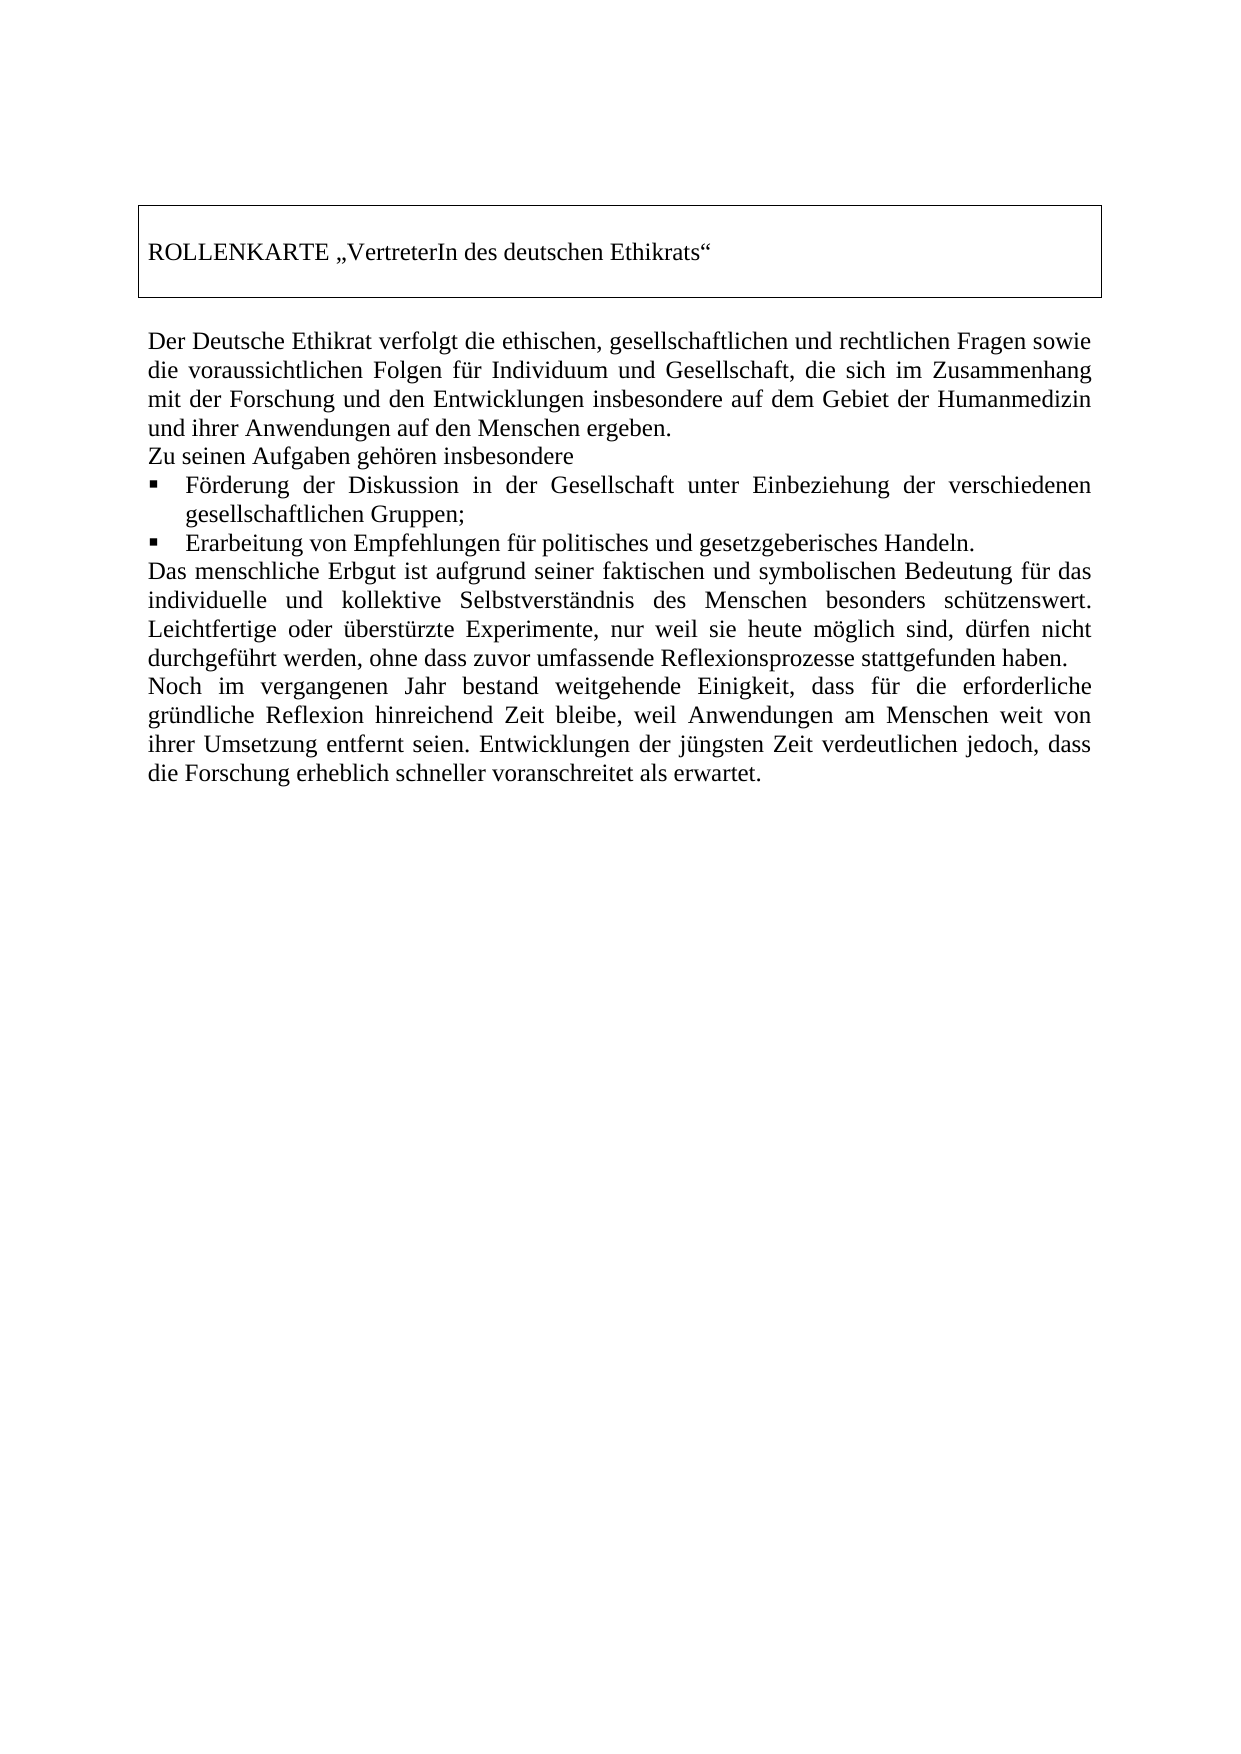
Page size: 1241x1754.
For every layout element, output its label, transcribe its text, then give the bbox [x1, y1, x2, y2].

text Noch im vergangenen Jahr bestand weitgehende Einigkeit, dass für die erforderliche gründliche Reflexion hinreichend Zeit bleibe, weil Anwendungen am Menschen weit von ihrer Umsetzung entfernt seien. Entwicklungen der jüngsten Zeit verdeutlichen jedoch, dass die Forschung erheblich schneller voranschreitet als erwartet. [148, 671, 1093, 786]
text Der Deutsche Ethikrat verfolgt die ethischen, gesellschaftlichen und rechtlichen Fragen sowie die voraussichtlichen Folgen für Individuum und Gesellschaft, die sich im Zusammenhang mit der Forschung und den Entwicklungen insbesondere auf dem Gebiet der Humanmedizin und ihrer Anwendungen auf den Menschen ergeben. [148, 326, 1093, 441]
text ROLLENKARTE „VertreterIn des deutschen Ethikrats“ [148, 237, 1093, 266]
text Das menschliche Erbgut ist aufgrund seiner faktischen und symbolischen Bedeutung für das individuelle und kollektive Selbstverständnis des Menschen besonders schützenswert. Leichtfertige oder überstürzte Experimente, nur weil sie heute möglich sind, dürfen nicht durchgeführt werden, ohne dass zuvor umfassende Reflexionsprozesse stattgefunden haben. [148, 556, 1093, 671]
list Erarbeitung von Empfehlungen für politisches und gesetzgeberisches Handeln. [148, 528, 1093, 556]
list Förderung der Diskussion in der Gesellschaft unter Einbeziehung der verschiedenen gesellschaftlichen Gruppen; [148, 470, 1093, 528]
text Zu seinen Aufgaben gehören insbesondere [148, 441, 1093, 470]
